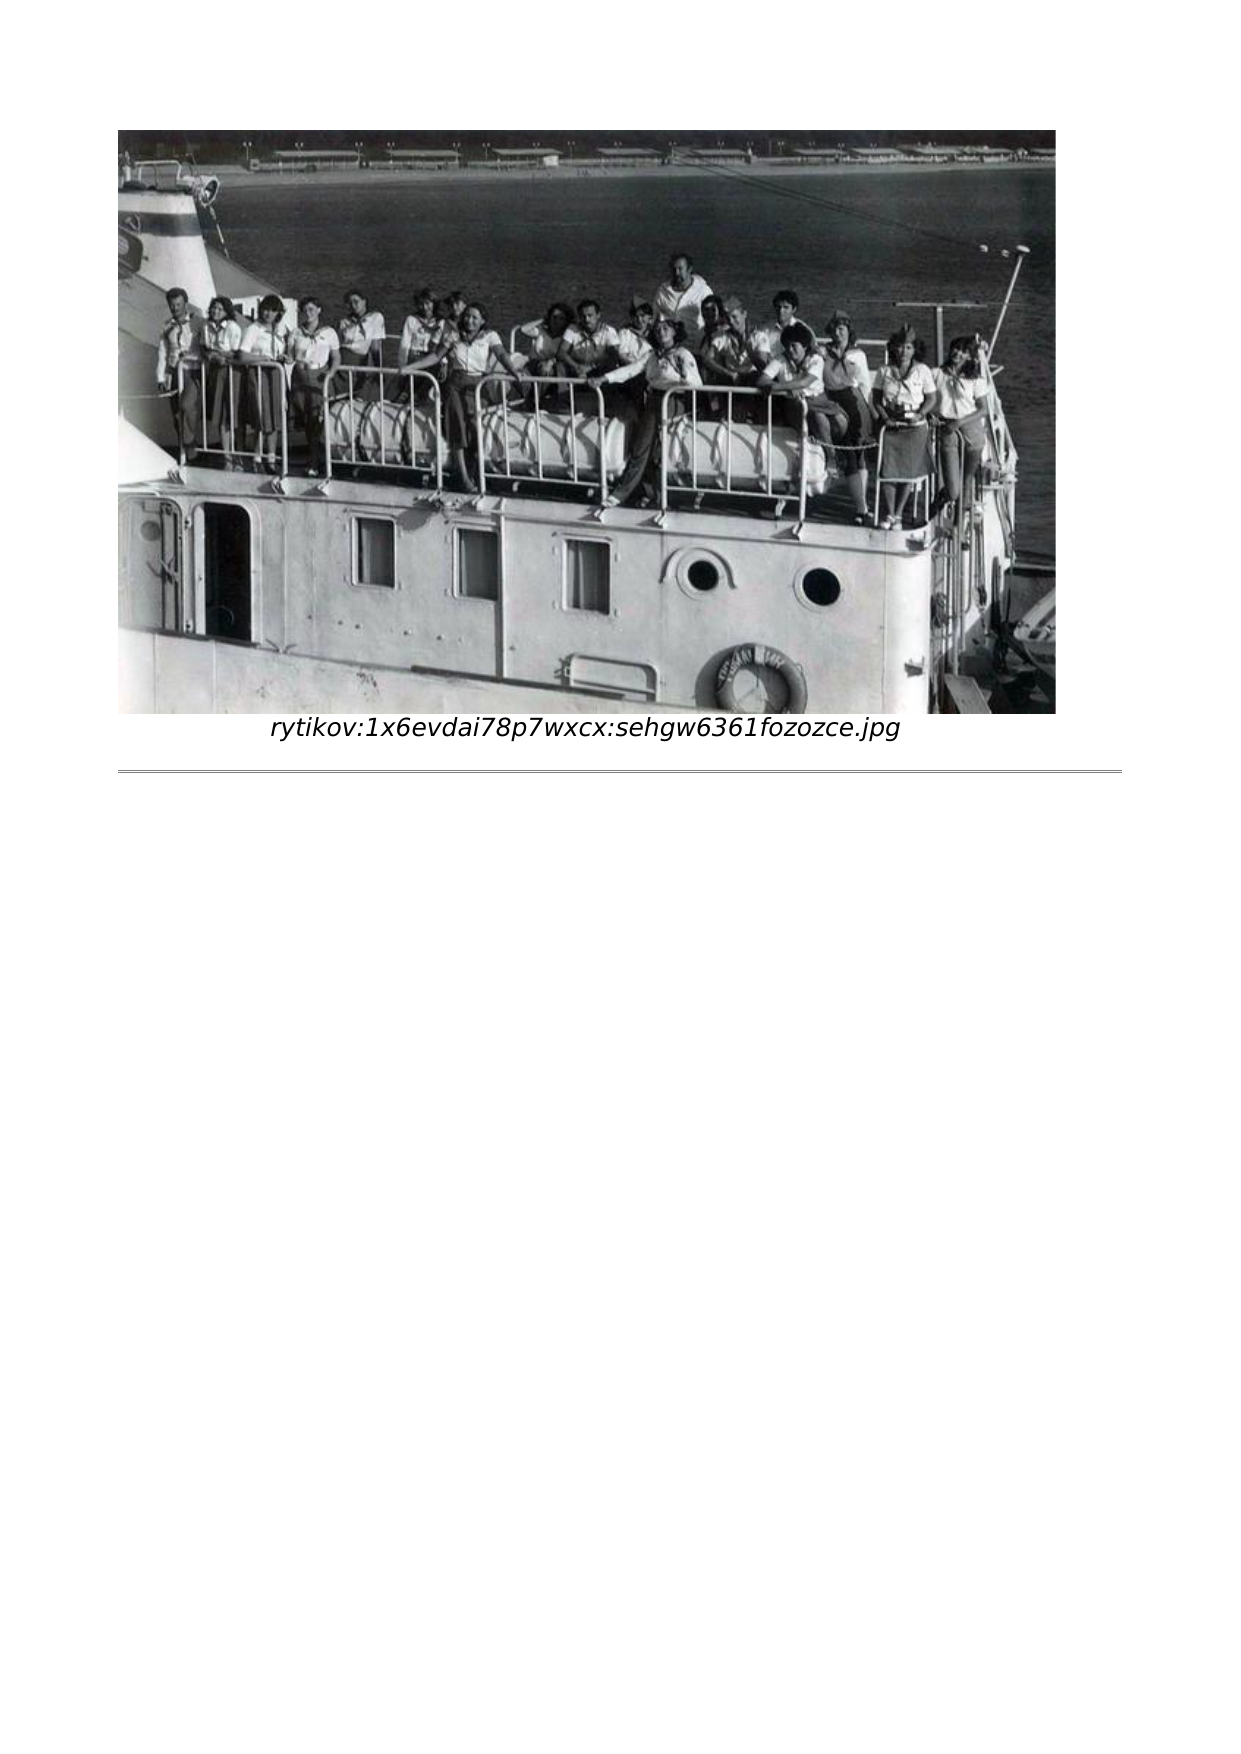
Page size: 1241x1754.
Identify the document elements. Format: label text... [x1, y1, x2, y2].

picture [118, 130, 1056, 714]
text rytikov:1x6evdai78p7wxcx:sehgw6361fozozce.jpg [118, 714, 1056, 743]
